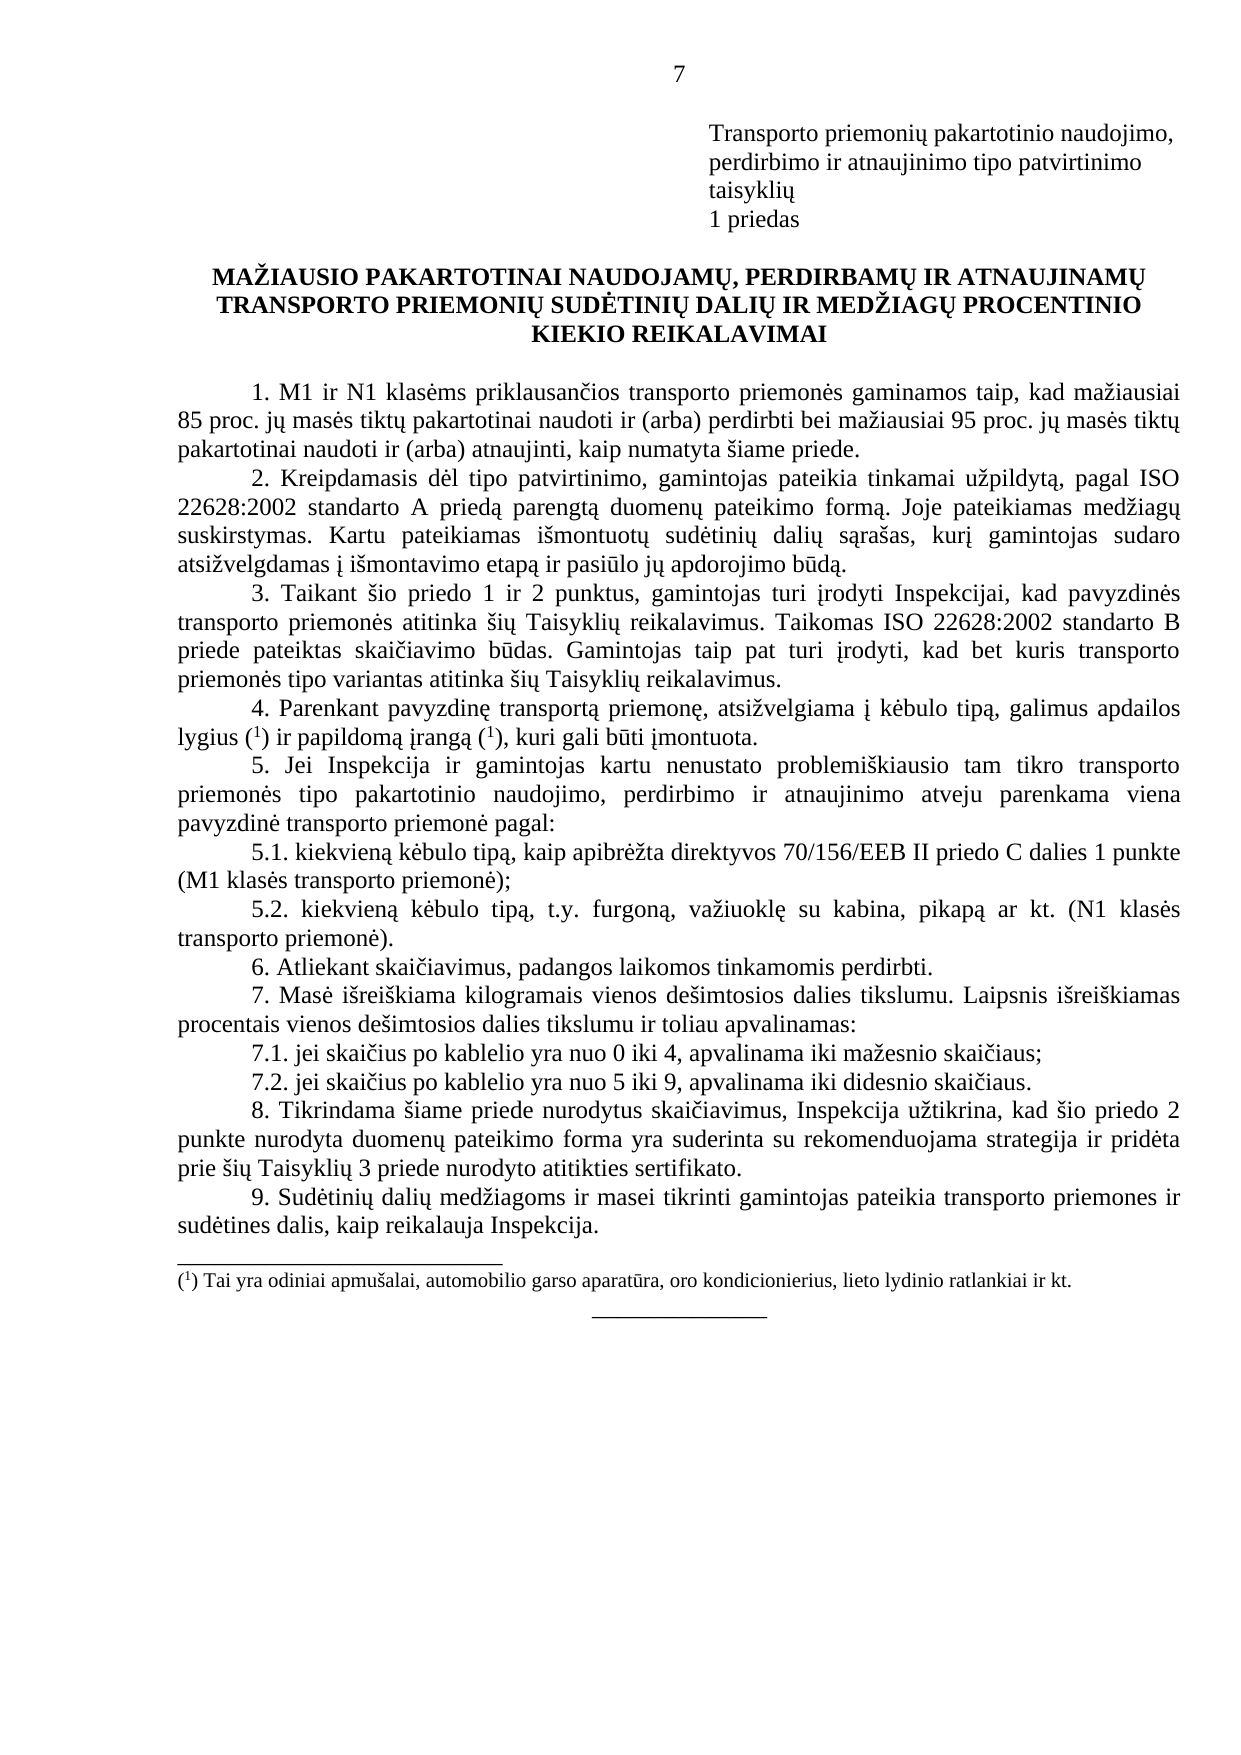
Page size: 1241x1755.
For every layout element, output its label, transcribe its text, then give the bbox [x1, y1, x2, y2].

text 5. Jei Inspekcija ir gamintojas kartu nenustato problemiškiausio tam tikro transporto priemonės tipo pakartotinio naudojimo, perdirbimo ir atnaujinimo atveju parenkama viena pavyzdinė transporto priemonė pagal: [177, 751, 1181, 837]
text 4. Parenkant pavyzdinę transportą priemonę, atsižvelgiama į kėbulo tipą, galimus apdailos lygius (1) ir papildomą įrangą (1), kuri gali būti įmontuota. [177, 693, 1181, 751]
text 6. Atliekant skaičiavimus, padangos laikomos tinkamomis perdirbti. [177, 952, 1181, 981]
text perdirbimo ir atnaujinimo tipo patvirtinimo [177, 147, 1181, 176]
text 7.2. jei skaičius po kablelio yra nuo 5 iki 9, apvalinama iki didesnio skaičiaus. [177, 1067, 1181, 1096]
text 5.2. kiekvieną kėbulo tipą, t.y. furgoną, važiuoklę su kabina, pikapą ar kt. (N1 klasės transporto priemonė). [177, 894, 1181, 952]
text 1. M1 ir N1 klasėms priklausančios transporto priemonės gaminamos taip, kad mažiausiai 85 proc. jų masės tiktų pakartotinai naudoti ir (arba) perdirbti bei mažiausiai 95 proc. jų masės tiktų pakartotinai naudoti ir (arba) atnaujinti, kaip numatyta šiame priede. [177, 377, 1181, 463]
text 7. Masė išreiškiama kilogramais vienos dešimtosios dalies tikslumu. Laipsnis išreiškiamas procentais vienos dešimtosios dalies tikslumu ir toliau apvalinamas: [177, 981, 1181, 1038]
text 8. Tikrindama šiame priede nurodytus skaičiavimus, Inspekcija užtikrina, kad šio priedo 2 punkte nurodyta duomenų pateikimo forma yra suderinta su rekomenduojama strategija ir pridėta prie šių Taisyklių 3 priede nurodyto atitikties sertifikato. [177, 1096, 1181, 1182]
text MAŽIAUSIO PAKARTOTINAI NAUDOJAMŲ, PERDIRBAMŲ IR ATNAUJINAMŲ TRANSPORTO PRIEMONIŲ SUDĖTINIŲ DALIŲ IR MEDŽIAGŲ PROCENTINIO KIEKIO REIKALAVIMAI [177, 262, 1181, 348]
text 9. Sudėtinių dalių medžiagoms ir masei tikrinti gamintojas pateikia transporto priemones ir sudėtines dalis, kaip reikalauja Inspekcija. [177, 1182, 1181, 1239]
text __________________________ [177, 1239, 1181, 1268]
text Transporto priemonių pakartotinio naudojimo, [709, 118, 1181, 147]
text 5.1. kiekvieną kėbulo tipą, kaip apibrėžta direktyvos 70/156/EEB II priedo C dalies 1 punkte (M1 klasės transporto priemonė); [177, 837, 1181, 894]
text (1) Tai yra odiniai apmušalai, automobilio garso aparatūra, oro kondicionierius, lieto lydinio ratlankiai ir kt. [177, 1268, 1181, 1292]
text 2. Kreipdamasis dėl tipo patvirtinimo, gamintojas pateikia tinkamai užpildytą, pagal ISO 22628:2002 standarto A priedą parengtą duomenų pateikimo formą. Joje pateikiamas medžiagų suskirstymas. Kartu pateikiamas išmontuotų sudėtinių dalių sąrašas, kurį gamintojas sudaro atsižvelgdamas į išmontavimo etapą ir pasiūlo jų apdorojimo būdą. [177, 463, 1181, 578]
text 3. Taikant šio priedo 1 ir 2 punktus, gamintojas turi įrodyti Inspekcijai, kad pavyzdinės transporto priemonės atitinka šių Taisyklių reikalavimus. Taikomas ISO 22628:2002 standarto B priede pateiktas skaičiavimo būdas. Gamintojas taip pat turi įrodyti, kad bet kuris transporto priemonės tipo variantas atitinka šių Taisyklių reikalavimus. [177, 578, 1181, 693]
text 1 priedas [177, 204, 1181, 233]
text ______________ [177, 1292, 1181, 1321]
text taisyklių [177, 176, 1181, 204]
text 7.1. jei skaičius po kablelio yra nuo 0 iki 4, apvalinama iki mažesnio skaičiaus; [177, 1038, 1181, 1067]
